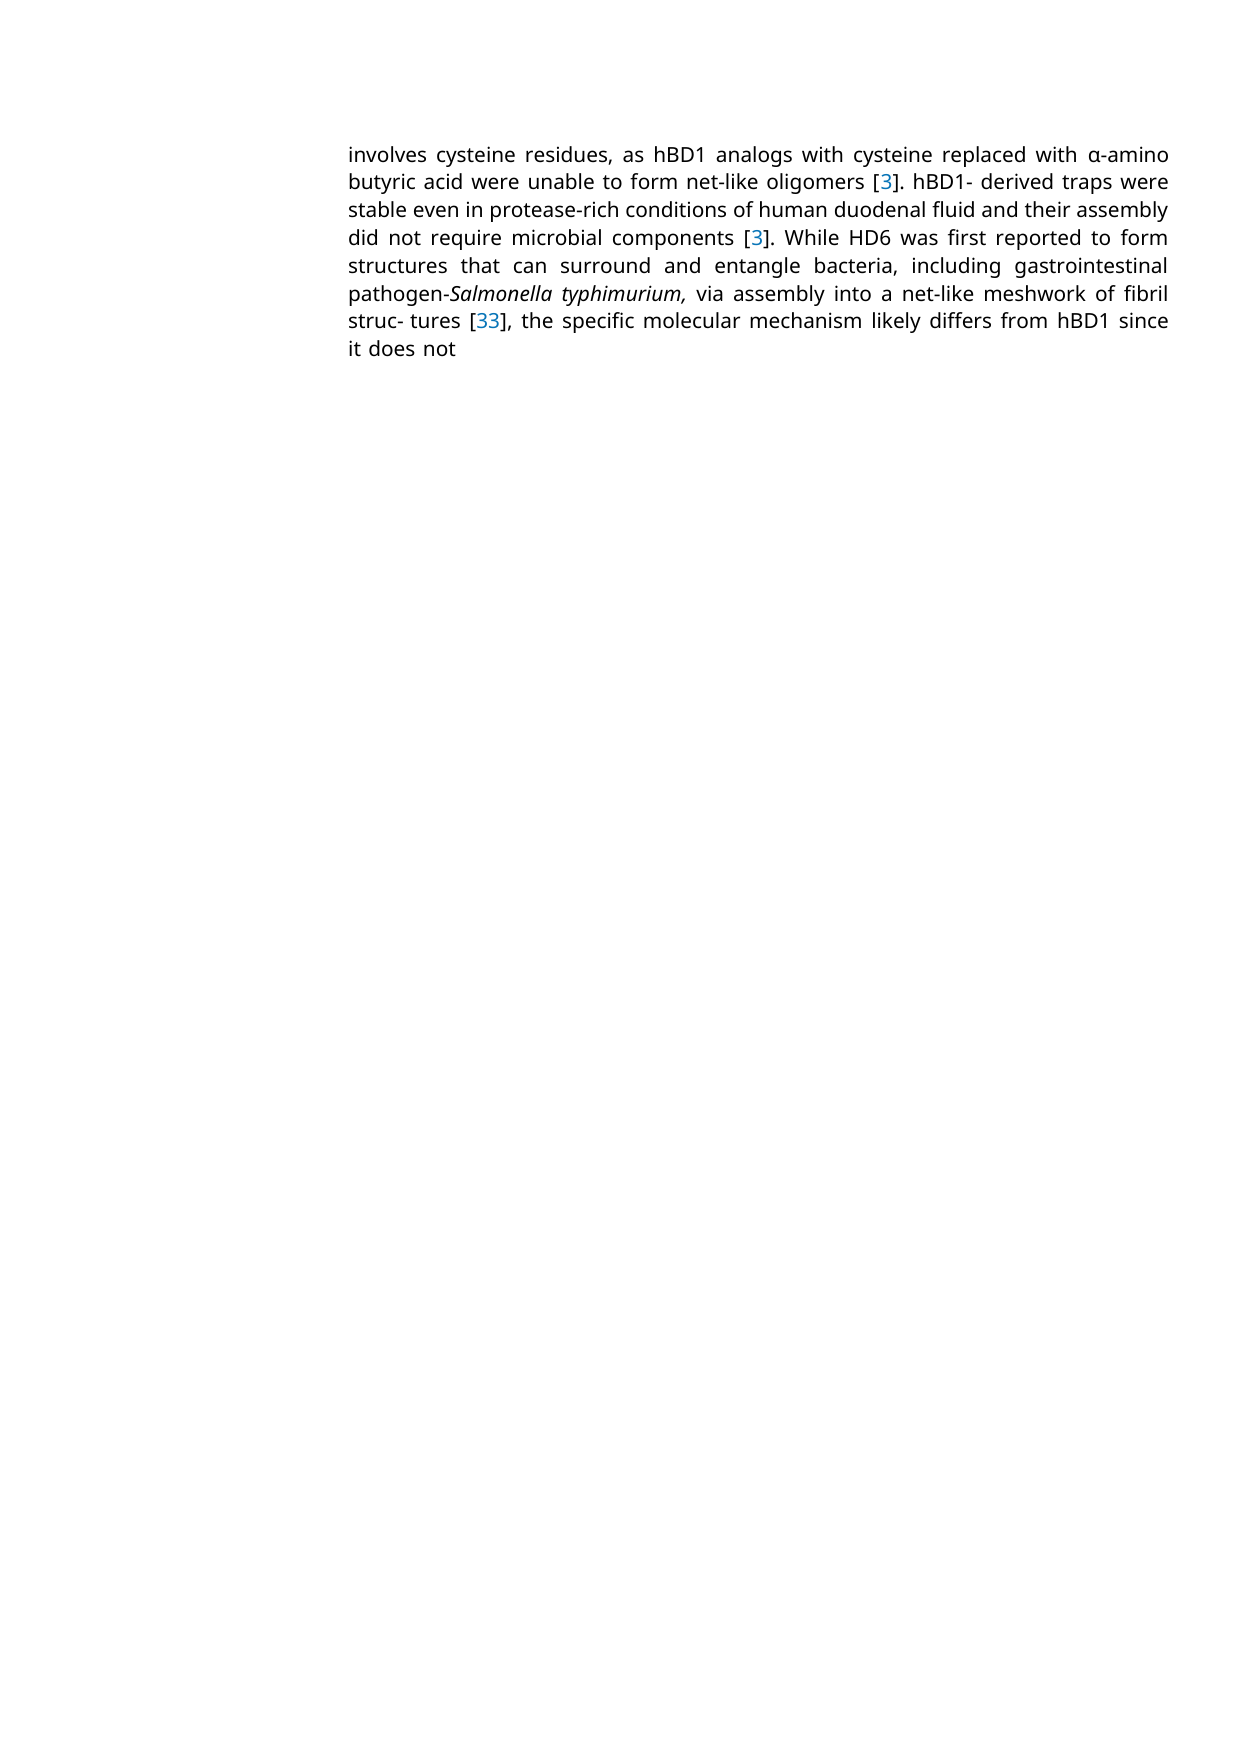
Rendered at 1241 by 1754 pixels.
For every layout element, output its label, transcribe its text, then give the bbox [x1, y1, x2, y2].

text involves cysteine residues, as hBD1 analogs with cysteine replaced with α-amino butyric acid were unable to form net-like oligomers [3]. hBD1- derived traps were stable even in protease-rich conditions of human duodenal fluid and their assembly did not require microbial components [3]. While HD6 was first reported to form structures that can surround and entangle bacteria, including gastrointestinal pathogen-Salmonella typhimurium, via assembly into a net-like meshwork of fibril struc- tures [33], the specific molecular mechanism likely differs from hBD1 since it does not [348, 140, 1169, 363]
